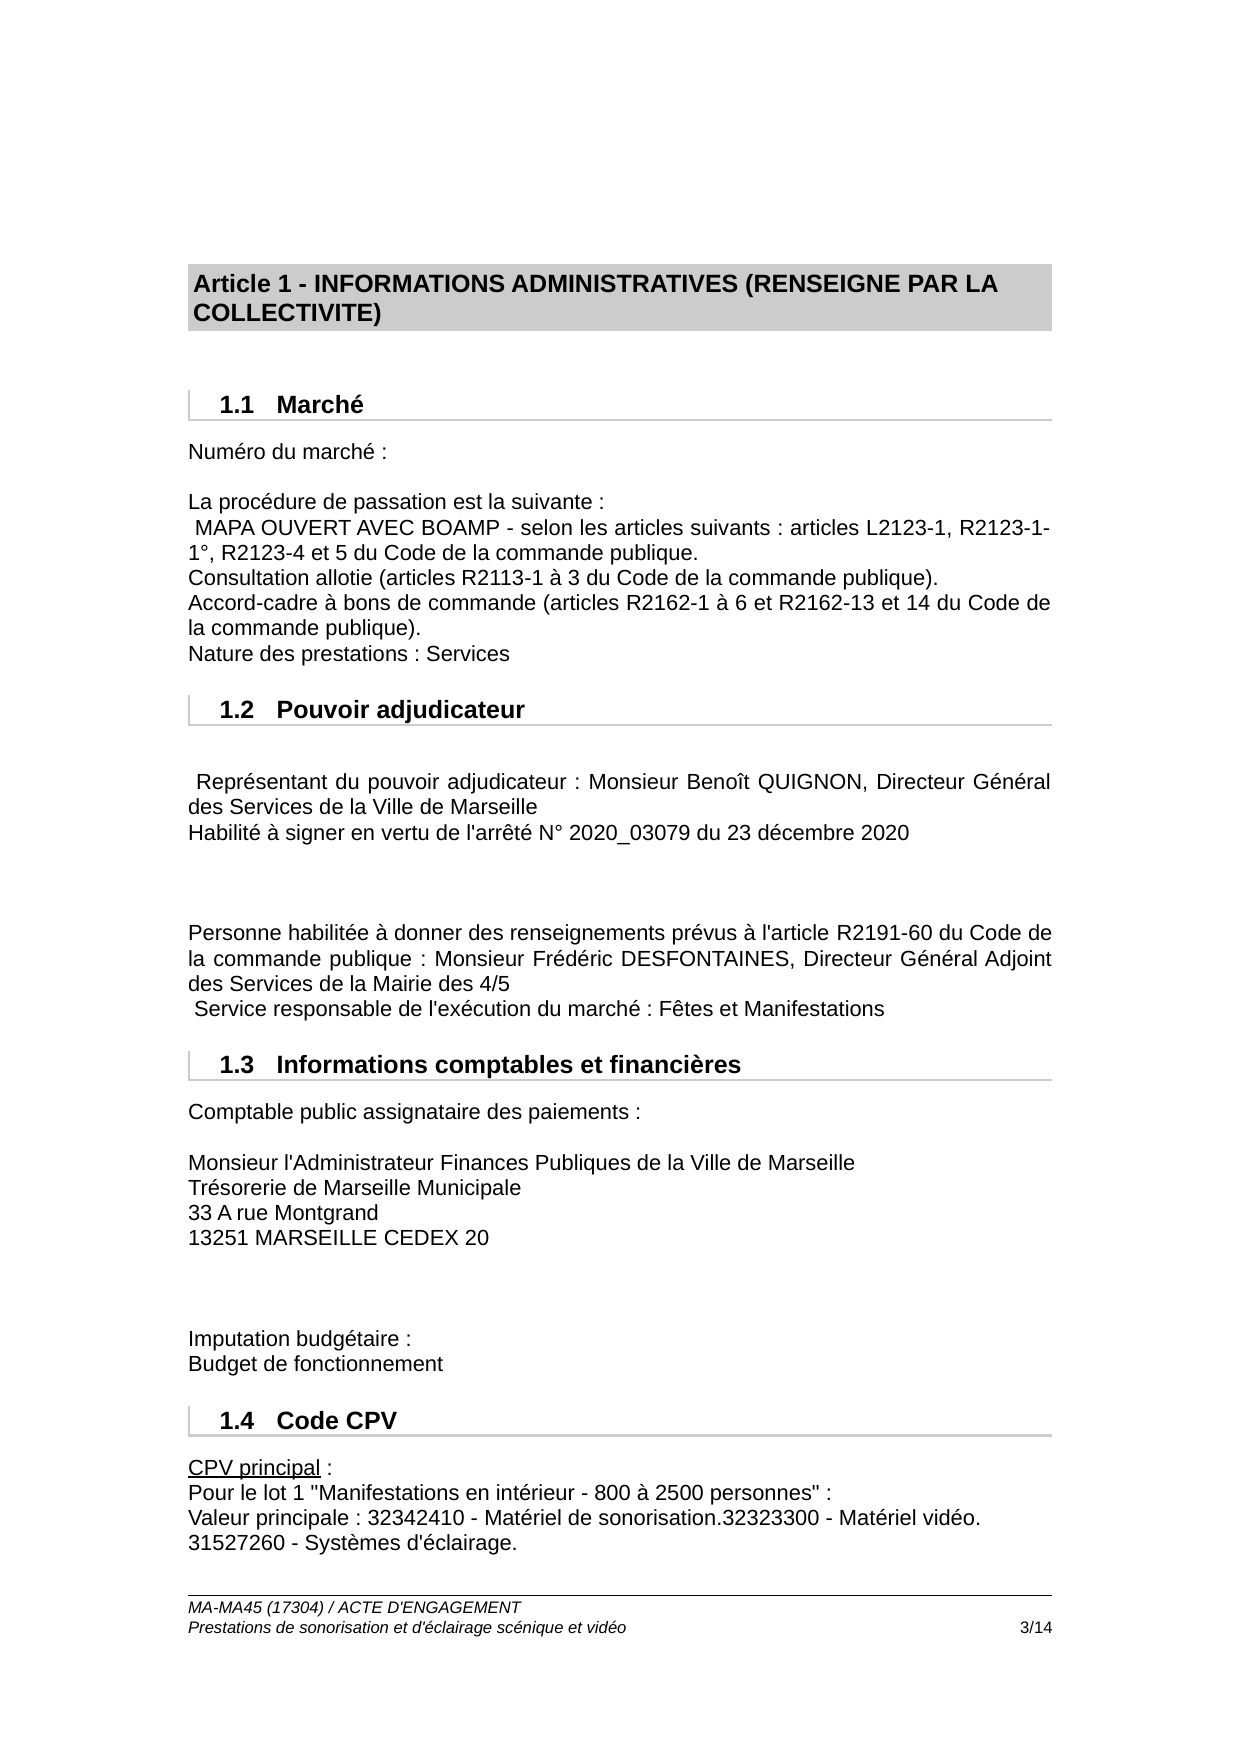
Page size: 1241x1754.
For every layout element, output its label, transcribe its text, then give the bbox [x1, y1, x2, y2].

text Valeur principale : 32342410 - Matériel de sonorisation.32323300 - Matériel vidéo. [188, 1505, 1052, 1530]
text Habilité à signer en vertu de l'arrêté N° 2020_03079 du 23 décembre 2020 [188, 819, 1052, 844]
text Budget de fonctionnement [188, 1351, 1052, 1376]
text Imputation budgétaire : [188, 1326, 1052, 1351]
text 33 A rue Montgrand [188, 1200, 1052, 1225]
text Numéro du marché : [188, 439, 1052, 464]
subtitle Informations comptables et financières [190, 1051, 1052, 1079]
subtitle Pouvoir adjudicateur [190, 695, 1052, 724]
text Service responsable de l'exécution du marché : Fêtes et Manifestations [188, 996, 1052, 1021]
subtitle Code CPV [190, 1406, 1052, 1434]
text La procédure de passation est la suivante : [188, 489, 1052, 514]
text Trésorerie de Marseille Municipale [188, 1175, 1052, 1200]
text Représentant du pouvoir adjudicateur : Monsieur Benoît QUIGNON, Directeur Général des Services de la Ville de Marseille [188, 769, 1052, 819]
text Comptable public assignataire des paiements : [188, 1099, 1052, 1124]
subtitle INFORMATIONS ADMINISTRATIVES (RENSEIGNE PAR LA COLLECTIVITE) [190, 266, 1050, 329]
text MAPA OUVERT AVEC BOAMP - selon les articles suivants : articles L2123-1, R2123-1-1°, R2123-4 et 5 du Code de la commande publique. [188, 514, 1052, 565]
text Pour le lot 1 "Manifestations en intérieur - 800 à 2500 personnes" : [188, 1479, 1052, 1505]
text 31527260 - Systèmes d'éclairage. [188, 1530, 1052, 1555]
text Personne habilitée à donner des renseignements prévus à l'article R2191-60 du Code de la commande publique : Monsieur Frédéric DESFONTAINES, Directeur Général Adjoint des Services de la Mairie des 4/5 [188, 920, 1052, 996]
subtitle Marché [190, 390, 1052, 419]
text Consultation allotie (articles R2113-1 à 3 du Code de la commande publique). [188, 565, 1052, 590]
text 13251 MARSEILLE CEDEX 20 [188, 1225, 1052, 1250]
text Nature des prestations : Services [188, 641, 1052, 666]
text Accord-cadre à bons de commande (articles R2162-1 à 6 et R2162-13 et 14 du Code de la commande publique). [188, 590, 1052, 641]
text Monsieur l'Administrateur Finances Publiques de la Ville de Marseille [188, 1149, 1052, 1175]
text CPV principal : [188, 1454, 1052, 1479]
